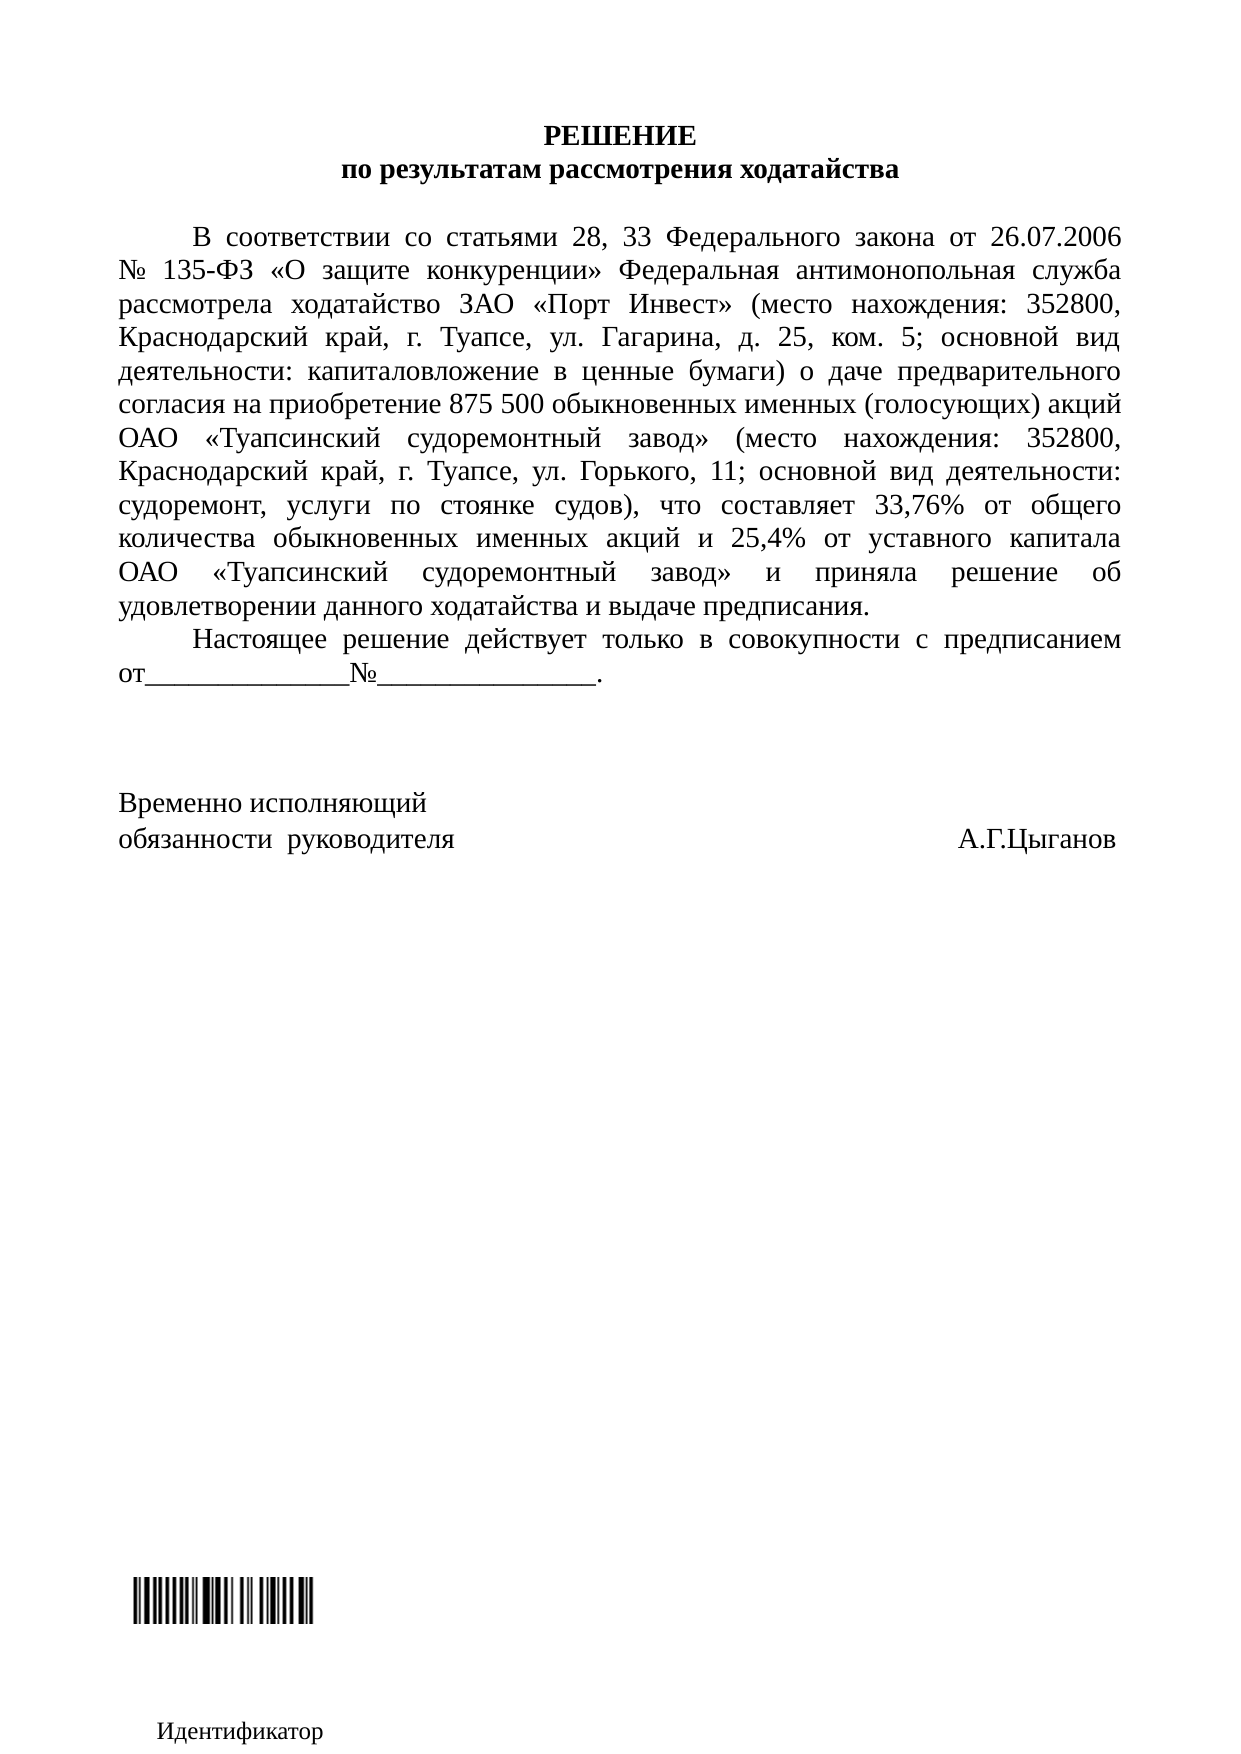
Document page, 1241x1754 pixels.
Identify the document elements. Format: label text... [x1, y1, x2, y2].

text Настоящее решение действует только в совокупности с предписанием от______________№_______________. [118, 621, 1122, 688]
text Временно исполняющий [118, 785, 1122, 818]
text РЕШЕНИЕ [118, 118, 1122, 152]
text по результатам рассмотрения ходатайства [118, 152, 1122, 185]
text В соответствии со статьями 28, 33 Федерального закона от 26.07.2006 № 135-ФЗ «О защите конкуренции» Федеральная антимонопольная служба рассмотрела ходатайство ЗАО «Порт Инвест» (место нахождения: 352800, Краснодарский край, г. Туапсе, ул. Гагарина, д. 25, ком. 5; основной вид деятельности: капиталовложение в ценные бумаги) о даче предварительного согласия на приобретение 875 500 обыкновенных именных (голосующих) акций ОАО «Туапсинский судоремонтный завод» (место нахождения: 352800, Краснодарский край, г. Туапсе, ул. Горького, 11; основной вид деятельности: судоремонт, услуги по стоянке судов), что составляет 33,76% от общего количества обыкновенных именных акций и 25,4% от уставного капитала ОАО «Туапсинский судоремонтный завод» и приняла решение об удовлетворении данного ходатайства и выдаче предписания. [118, 219, 1122, 621]
picture [118, 1577, 331, 1624]
text обязанности руководителя А.Г.Цыганов [118, 821, 1122, 854]
